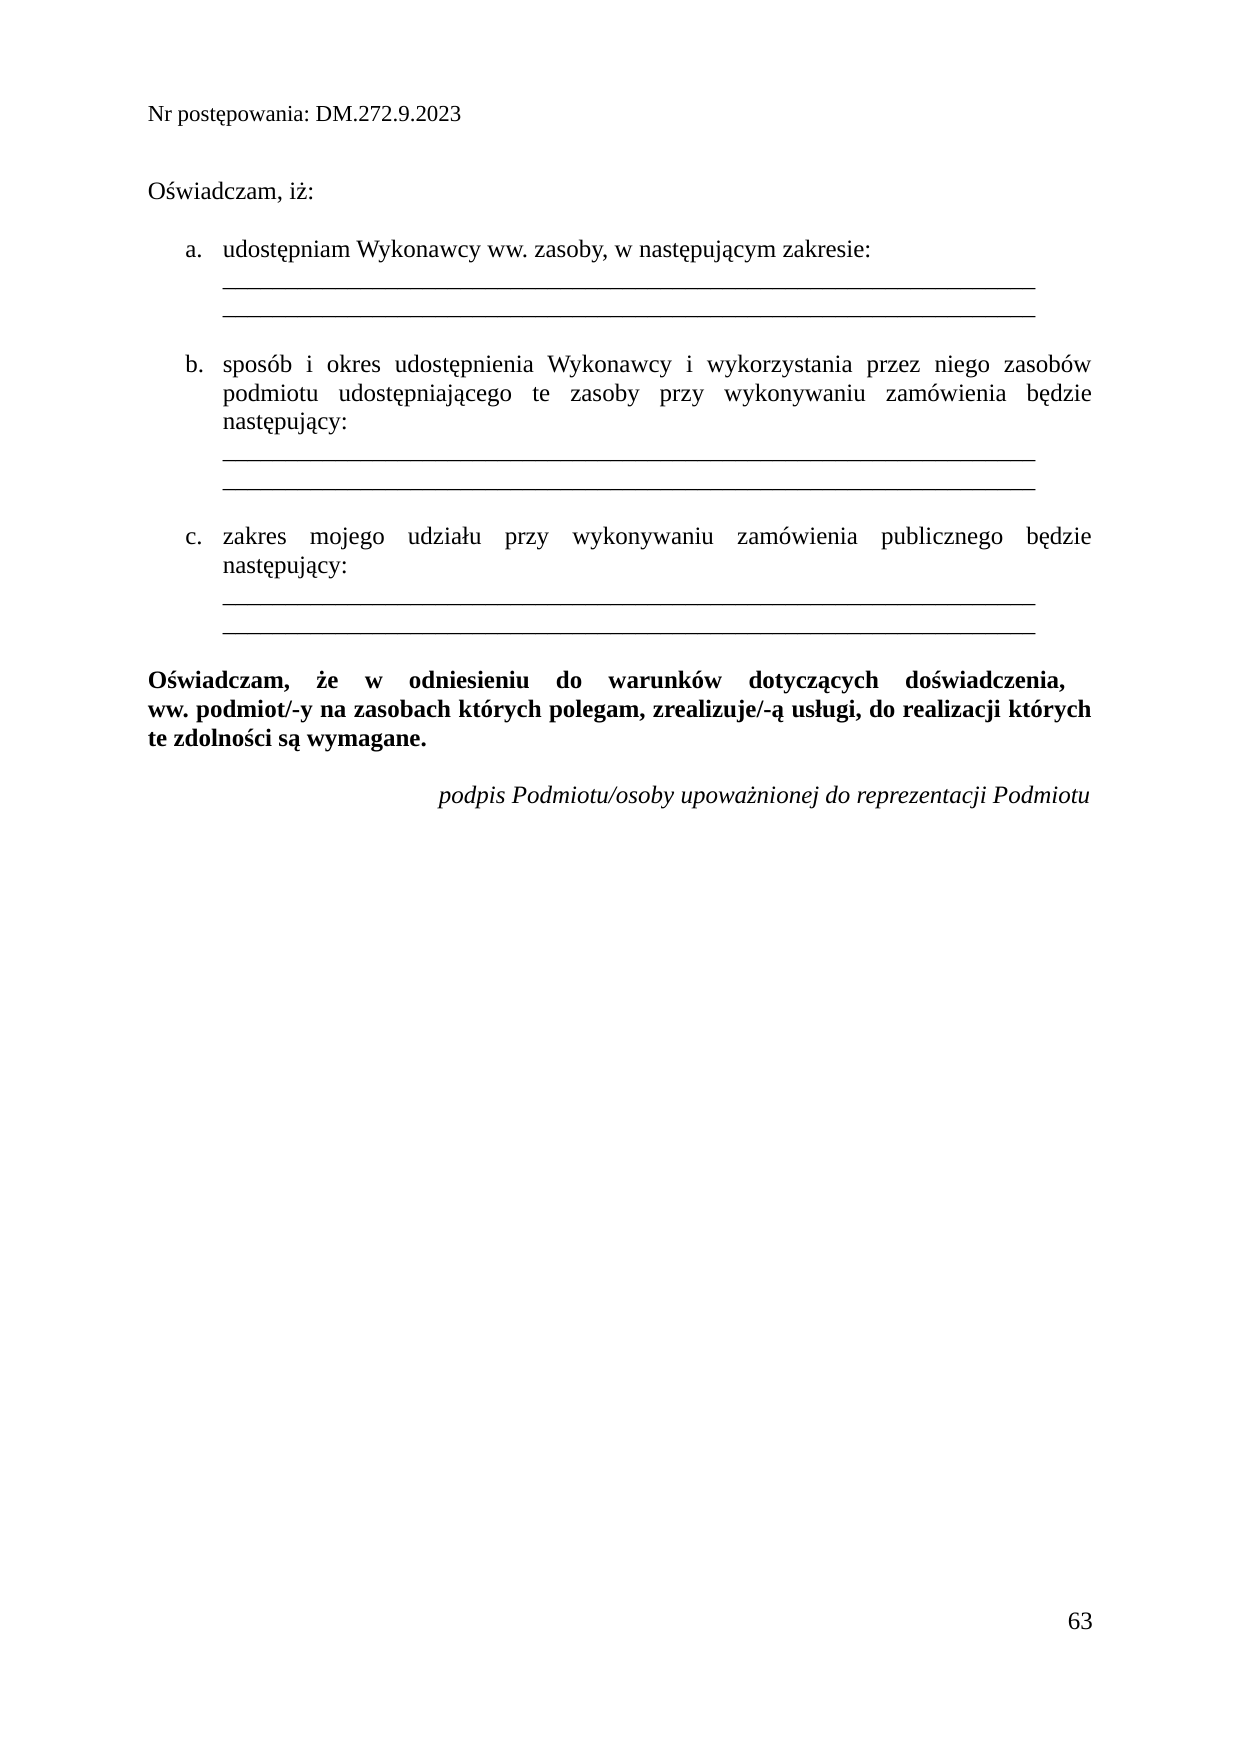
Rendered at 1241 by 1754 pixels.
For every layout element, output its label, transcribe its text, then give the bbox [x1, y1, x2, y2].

text Oświadczam, że w odniesieniu do warunków dotyczących doświadczenia, ww. podmiot/-y na zasobach których polegam, zrealizuje/-ą usługi, do realizacji których te zdolności są wymagane. [148, 665, 1092, 751]
list zakres mojego udziału przy wykonywaniu zamówienia publicznego będzie następujący: [185, 521, 1092, 579]
text Oświadczam, iż: [148, 176, 1092, 205]
list udostępniam Wykonawcy ww. zasoby, w następującym zakresie: [185, 234, 1092, 263]
text _________________________________________________________________ [223, 464, 1092, 493]
list sposób i okres udostępnienia Wykonawcy i wykorzystania przez niego zasobów podmiotu udostępniającego te zasoby przy wykonywaniu zamówienia będzie następujący: [185, 349, 1092, 435]
text _________________________________________________________________ [223, 579, 1092, 608]
text _________________________________________________________________ [223, 291, 1092, 320]
list podpis Podmiotu/osoby upoważnionej do reprezentacji Podmiotu [148, 780, 1092, 809]
text _________________________________________________________________ [223, 435, 1092, 464]
text _________________________________________________________________ [223, 263, 1092, 291]
text _________________________________________________________________ [223, 608, 1092, 636]
